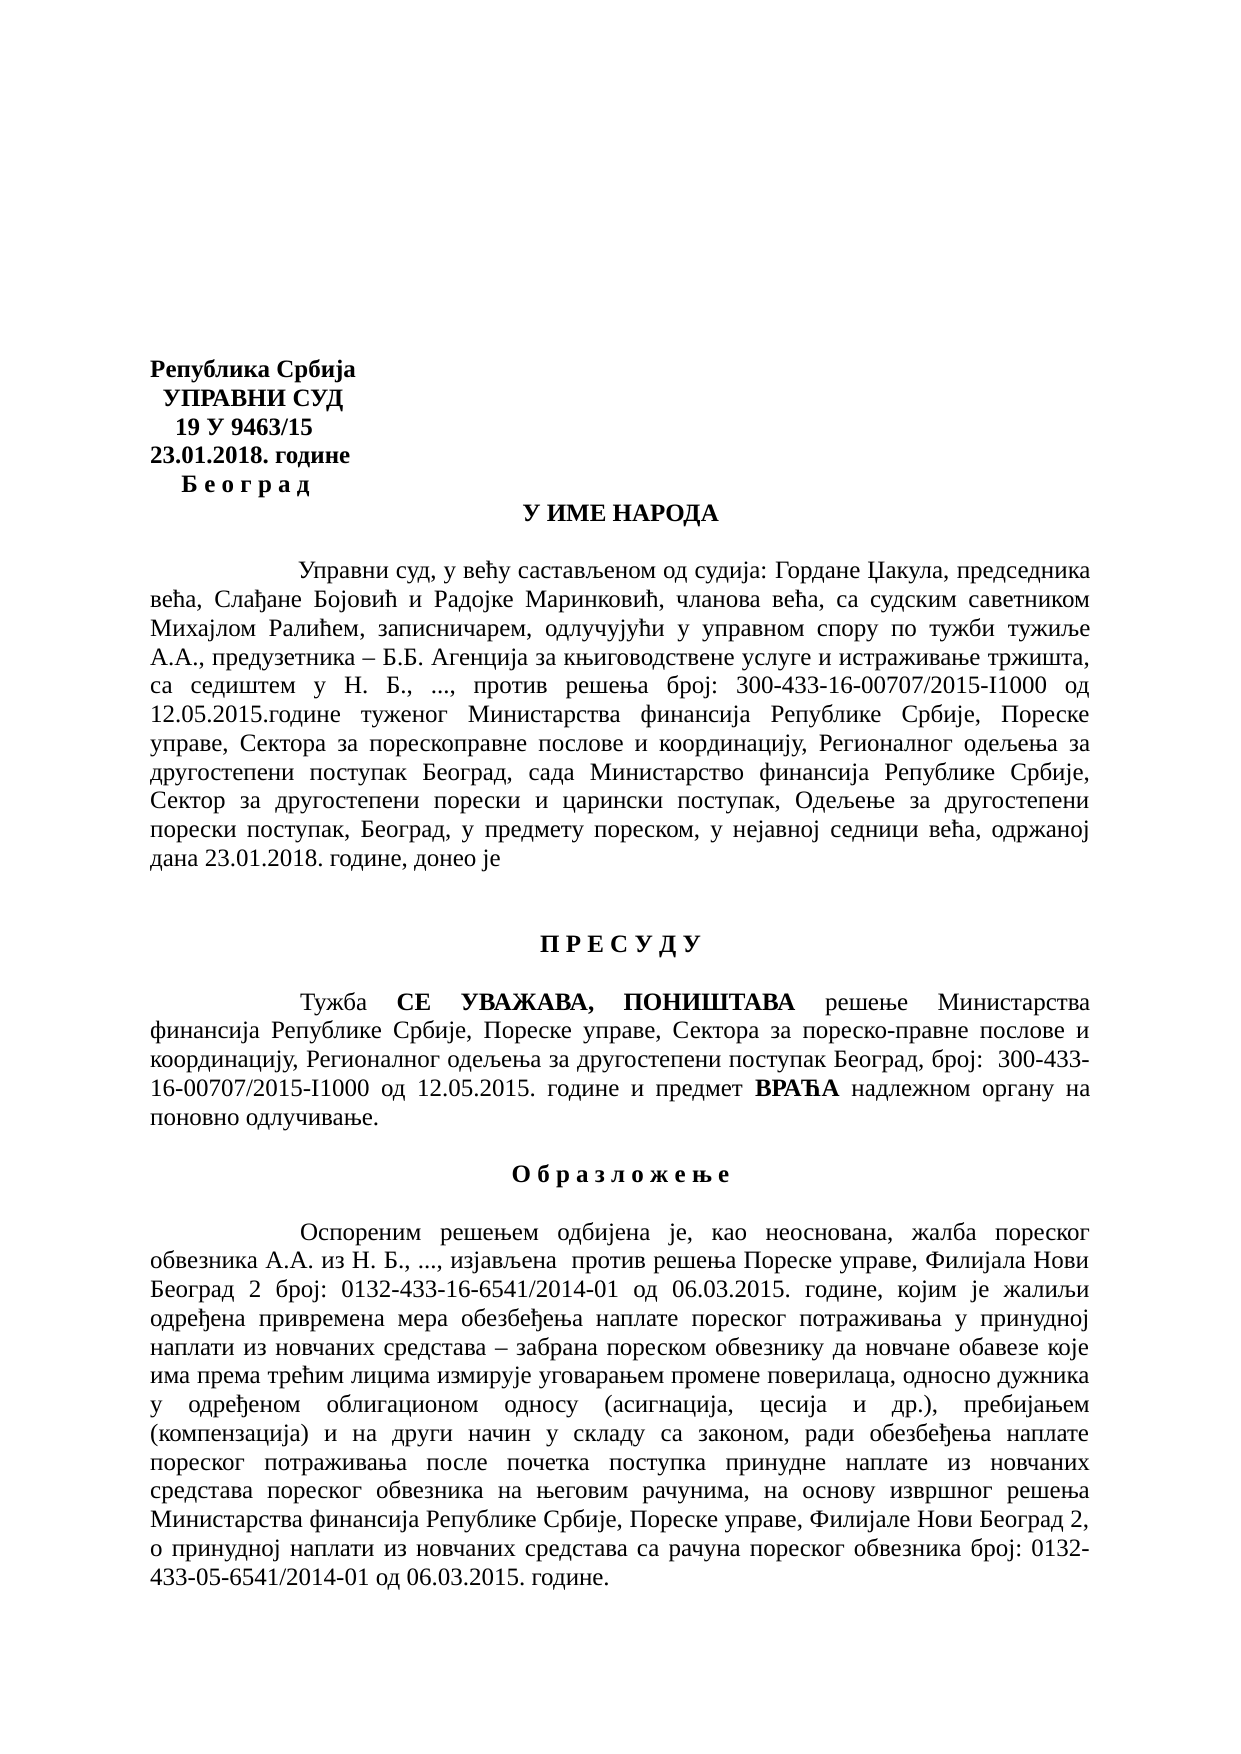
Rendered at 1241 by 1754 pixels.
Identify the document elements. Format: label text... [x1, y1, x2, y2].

text Оспореним решењем одбијена је, као неоснована, жалба пореског обвезника А.А. из Н. Б., ..., изјављена против решења Пореске управе, Филијала Нови Београд 2 број: 0132-433-16-6541/2014-01 од 06.03.2015. године, којим је жалиљи одређена привремена мера обезбеђења наплате пореског потраживања у принудној наплати из новчаних средстава – забрана пореском обвезнику да новчане обавезе које има према трећим лицима измирује уговарањем промене поверилаца, односно дужника у одређеном облигационом односу (асигнација, цесија и др.), пребијањем (компензација) и на други начин у складу са законом, ради обезбеђења наплате пореског потраживања после почетка поступка принудне наплате из новчаних средстава пореског обвезника на његовим рачунима, на основу извршног решења Министарства финансија Републике Србије, Пореске управе, Филијале Нови Београд 2, о принудној наплати из новчаних средстава са рачуна пореског обвезника број: 0132-433-05-6541/2014-01 од 06.03.2015. године. [150, 1217, 1091, 1590]
text Б е о г р а д [150, 469, 1091, 498]
text Република Србија [150, 148, 1091, 383]
text Управни суд, у већу састављеном од судија: Гордане Џакула, председника већа, Слађане Бојовић и Радојке Маринковић, чланова већа, са судским саветником Михајлом Ралићем, записничарем, одлучујући у управном спору по тужби тужиље A.A., предузетника – Б.Б. Агенција за књиговодствене услуге и истраживање тржишта, са седиштем у Н. Б., ..., против решења број: 300-433-16-00707/2015-I1000 од 12.05.2015.године туженог Министарства финансија Републике Србије, Пореске управе, Сектора за порескоправне послове и координацију, Регионалног одељења за другостепени поступак Београд, сада Министарство финансија Републике Србије, Сектор за другостепени порески и царински поступак, Одељење за другостепени порески поступак, Београд, у предмету пореском, у нејавној седници већа, одржаној дана 23.01.2018. године, донео је [150, 555, 1091, 872]
text УПРАВНИ СУД [150, 383, 1091, 412]
text О б р а з л о ж е њ е [150, 1159, 1091, 1188]
text 19 У 9463/15 [150, 412, 1091, 440]
text Тужба СЕ УВАЖАВА, ПОНИШТАВА решење Министарства финансија Републике Србије, Пореске управе, Сектора за пореско-правне послове и координацију, Регионалног одељења за другостепени поступак Београд, број: 300-433-16-00707/2015-I1000 од 12.05.2015. године и предмет ВРАЋА надлежном органу на поновно одлучивање. [150, 987, 1091, 1130]
text 23.01.2018. године [150, 440, 1091, 469]
text У ИМЕ НАРОДА [150, 498, 1091, 527]
text П Р Е С У Д У [150, 929, 1091, 958]
